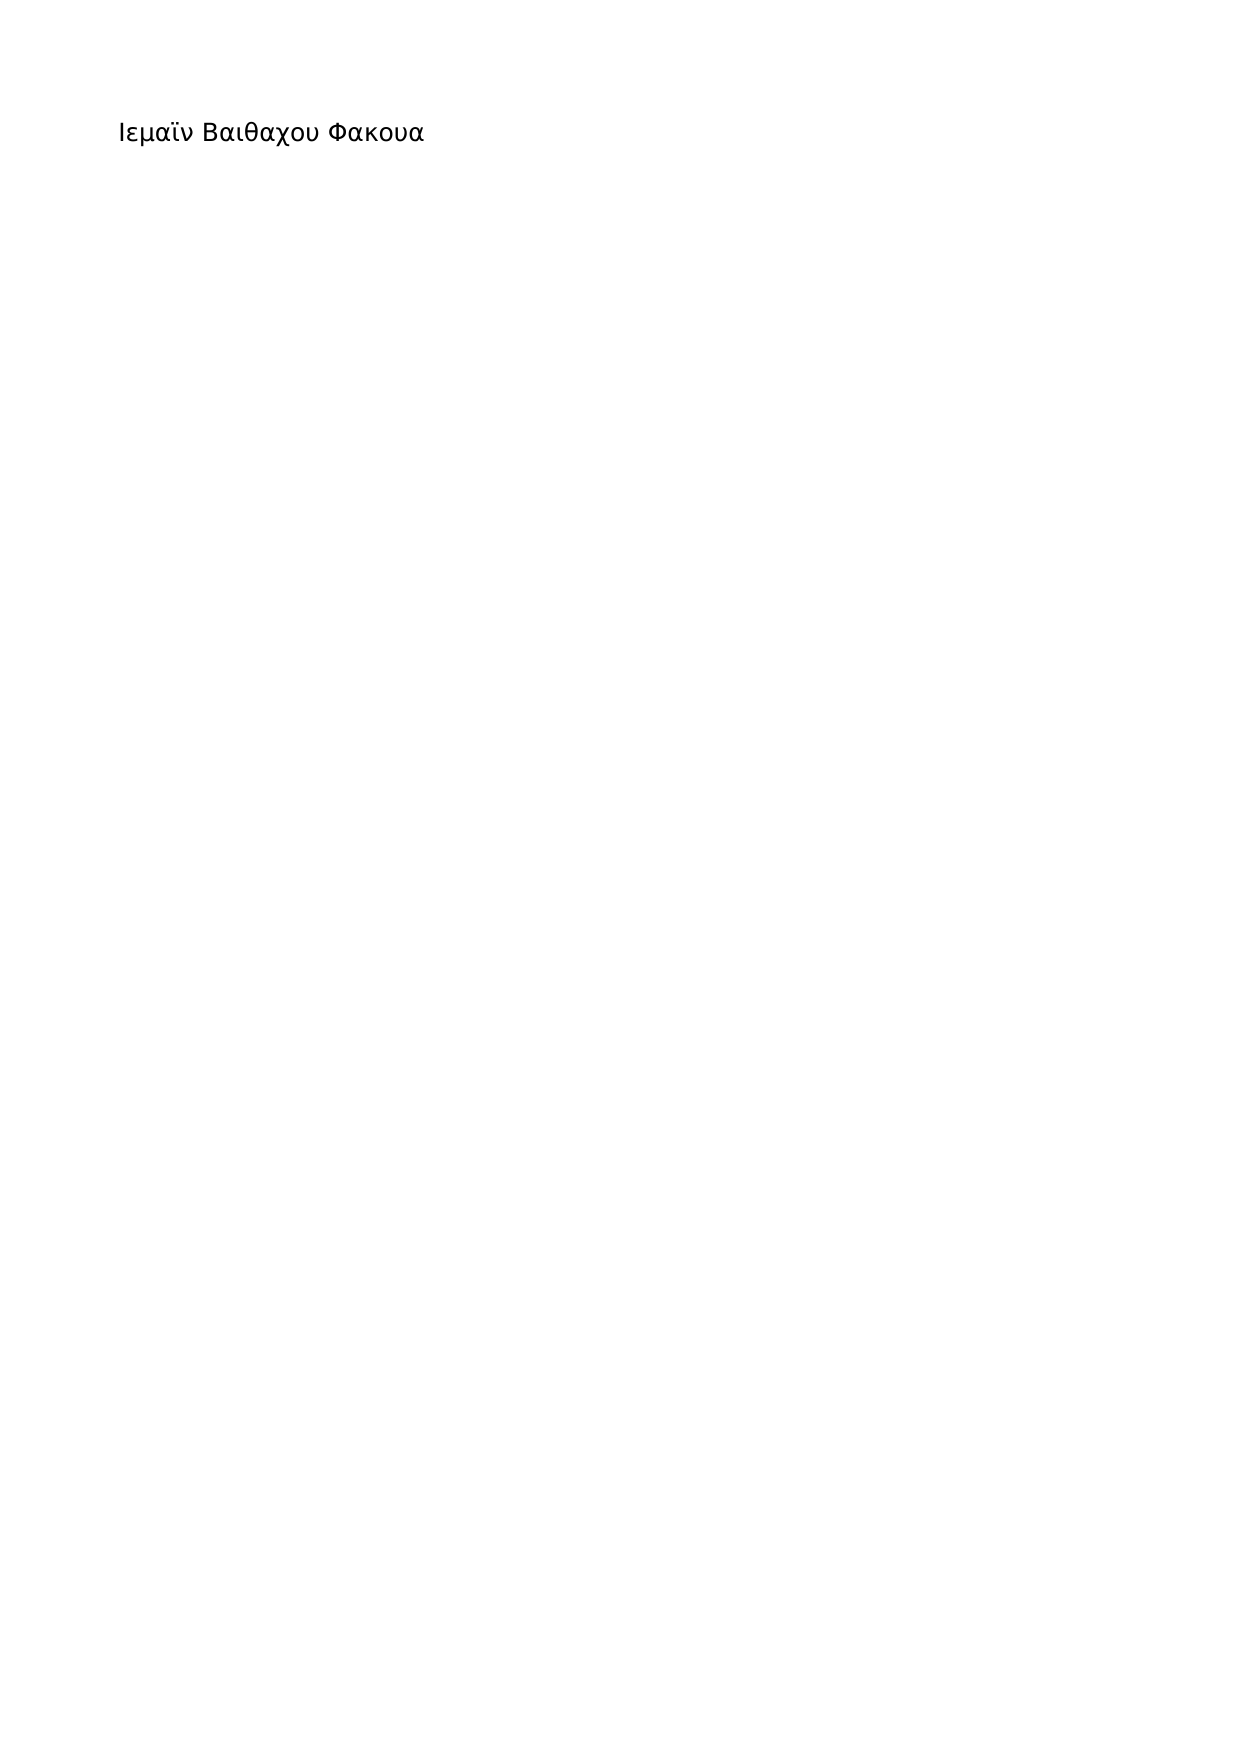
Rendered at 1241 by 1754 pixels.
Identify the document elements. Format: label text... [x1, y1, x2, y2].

text Ιεμαϊν Βαιθαχου Φακουα [118, 118, 1122, 147]
